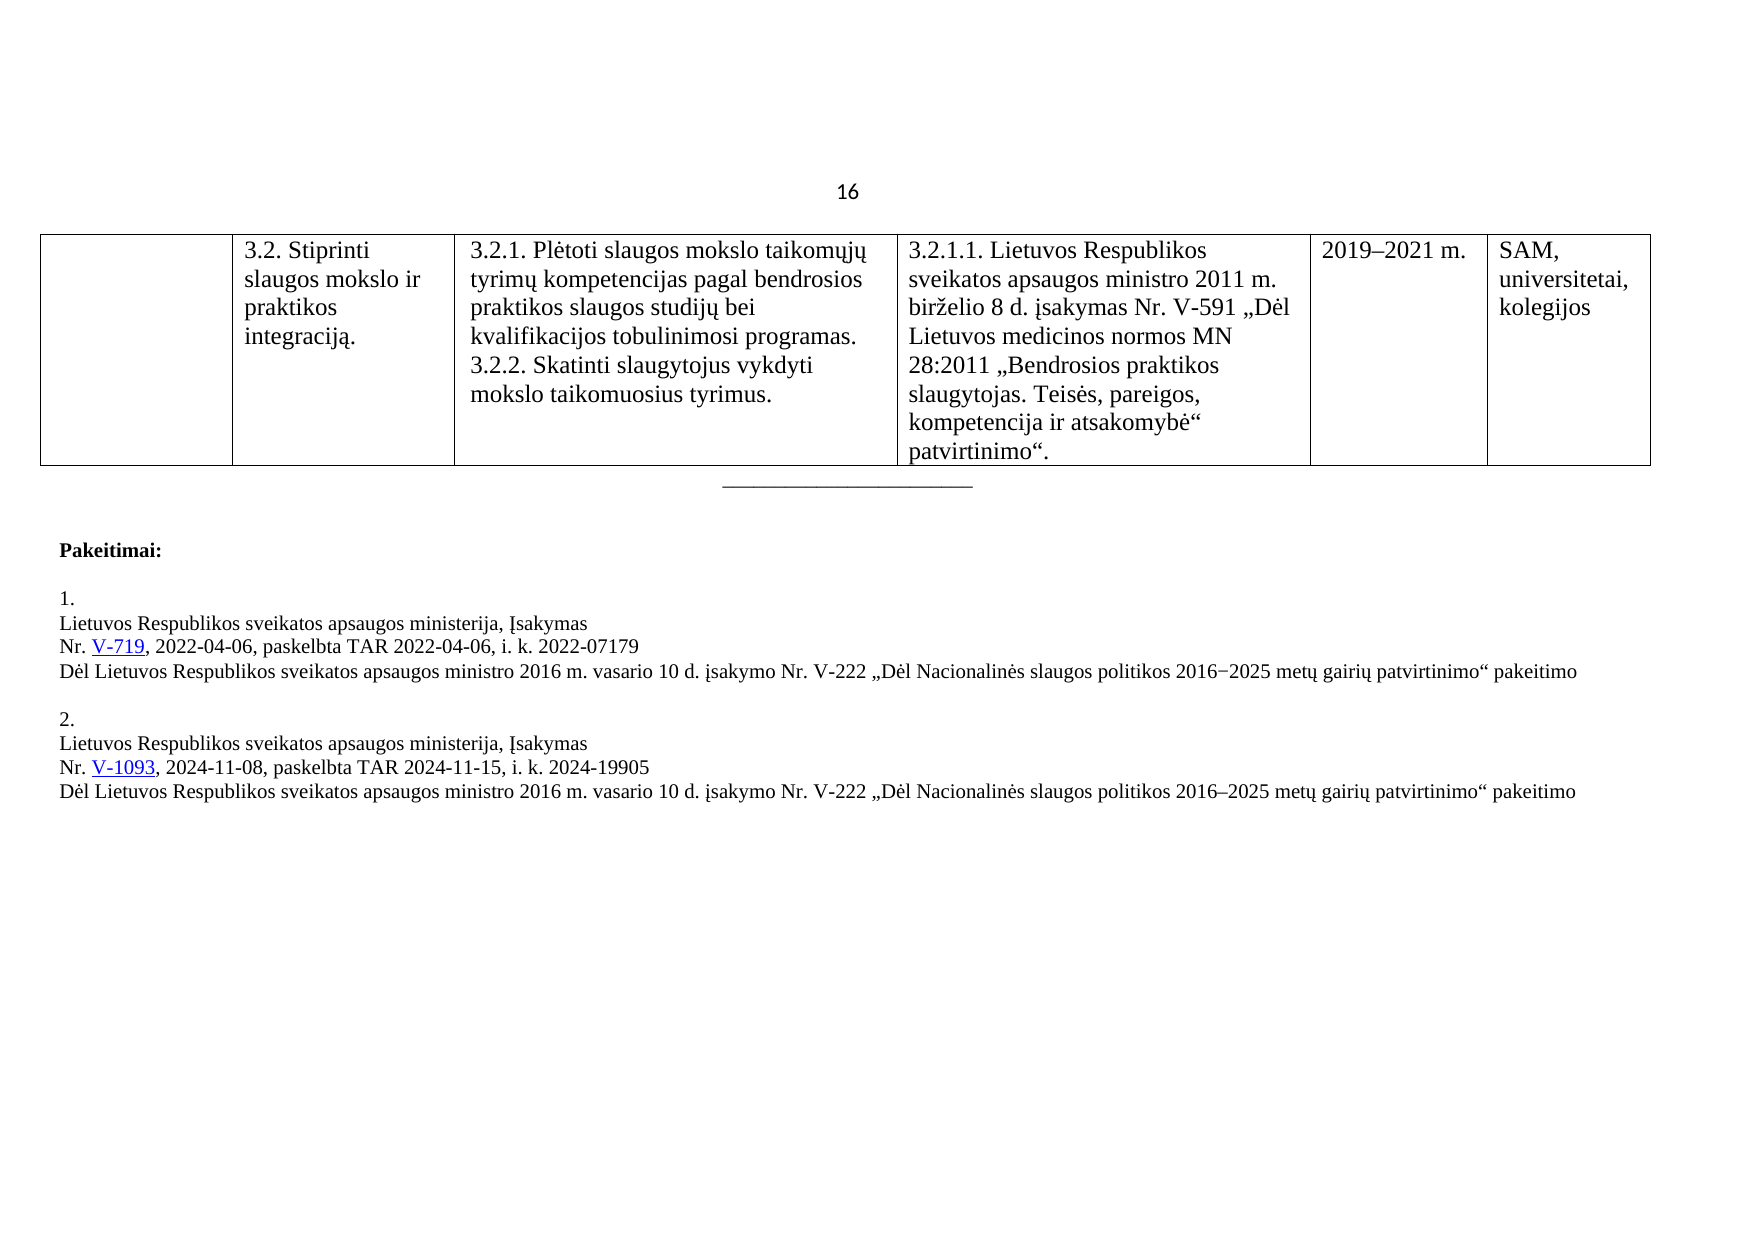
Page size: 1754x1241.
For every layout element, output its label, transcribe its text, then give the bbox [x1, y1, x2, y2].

table_cell 2019–2021 m. [1311, 235, 1487, 465]
text 1. [59, 586, 1636, 610]
text Nr. V-1093, 2024-11-08, paskelbta TAR 2024-11-15, i. k. 2024-19905 [59, 755, 1636, 779]
table_cell SAM, universitetai, kolegijos [1488, 235, 1650, 465]
text 2. [59, 707, 1636, 731]
text Dėl Lietuvos Respublikos sveikatos apsaugos ministro 2016 m. vasario 10 d. įsakymo Nr. V-222 „Dėl Nacionalinės slaugos politikos 2016–2025 metų gairių patvirtinimo“ pakeitimo [59, 779, 1636, 803]
table_cell 3.2. Stiprinti slaugos mokslo ir praktikos integraciją. [233, 235, 454, 465]
text ________________________ [59, 466, 1636, 490]
text Nr. V-719, 2022-04-06, paskelbta TAR 2022-04-06, i. k. 2022-07179 [59, 634, 1636, 658]
text Lietuvos Respublikos sveikatos apsaugos ministerija, Įsakymas [59, 610, 1636, 634]
text Lietuvos Respublikos sveikatos apsaugos ministerija, Įsakymas [59, 731, 1636, 755]
text Dėl Lietuvos Respublikos sveikatos apsaugos ministro 2016 m. vasario 10 d. įsakymo Nr. V-222 „Dėl Nacionalinės slaugos politikos 2016−2025 metų gairių patvirtinimo“ pakeitimo [59, 658, 1636, 683]
table_cell 3.2.1. Plėtoti slaugos mokslo taikomųjų tyrimų kompetencijas pagal bendrosios praktikos slaugos studijų bei kvalifikacijos tobulinimosi programas. 3.2.2. Skatinti slaugytojus vykdyti mokslo taikomuosius tyrimus. [455, 235, 897, 465]
text Pakeitimai: [59, 538, 1636, 562]
table_cell [41, 235, 232, 465]
